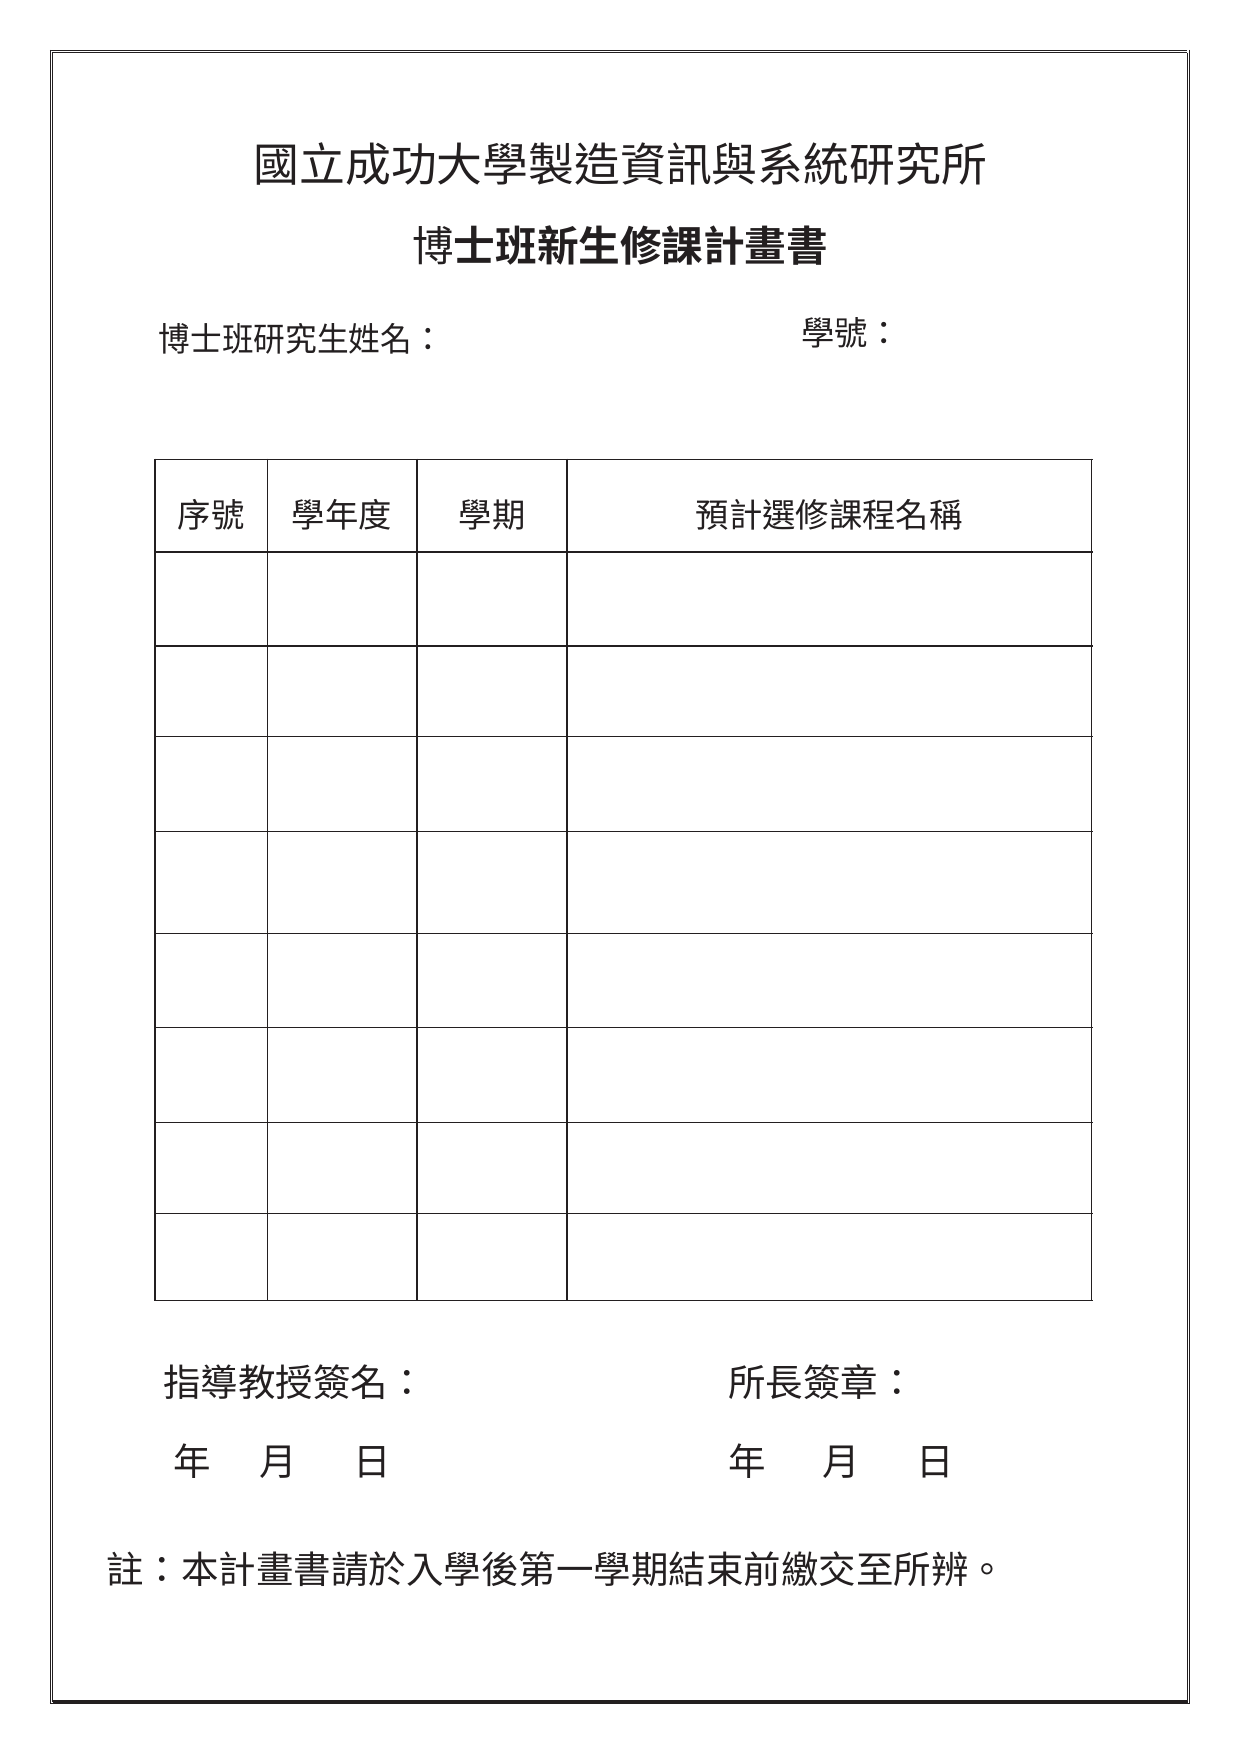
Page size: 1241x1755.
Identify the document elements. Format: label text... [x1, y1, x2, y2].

table_cell [568, 934, 1091, 1026]
table_cell [418, 1123, 566, 1213]
table_cell [156, 934, 267, 1026]
table_cell [418, 934, 566, 1026]
text 年 月 日 年 月 日 [106, 1431, 1018, 1486]
text 指導教授簽名： 所長簽章： [118, 1358, 1105, 1406]
text 註：本計畫書請於入學後第一學期結束前繳交至所辨。 [106, 1540, 1018, 1594]
table_cell [156, 737, 267, 831]
table_cell [156, 553, 267, 645]
table_cell [268, 737, 416, 831]
table_cell [418, 1028, 566, 1122]
table_header 學年度 [268, 460, 416, 551]
table_cell [156, 1214, 267, 1299]
table_cell [268, 832, 416, 933]
table_cell [268, 647, 416, 736]
table_cell [268, 1214, 416, 1299]
table_cell [568, 1123, 1091, 1213]
table_cell [568, 647, 1091, 736]
table_cell [156, 1028, 267, 1122]
table_cell [418, 832, 566, 933]
text 國立成功大學製造資訊與系統研究所 [135, 137, 1105, 192]
table_cell [568, 553, 1091, 645]
table_cell [418, 647, 566, 736]
table_cell [568, 1028, 1091, 1122]
table_cell [268, 553, 416, 645]
table_cell [156, 647, 267, 736]
table_header 學期 [418, 460, 566, 551]
table_cell [268, 934, 416, 1026]
text 博士班新生修課計畫書 [135, 213, 1105, 273]
table_cell [156, 832, 267, 933]
table_cell [568, 832, 1091, 933]
table_cell [268, 1123, 416, 1213]
table_cell [568, 737, 1091, 831]
table_cell [418, 1214, 566, 1299]
table_header 序號 [156, 460, 267, 551]
table_cell [418, 553, 566, 645]
text 博士班研究生姓名： 學號： [159, 307, 1105, 361]
table_cell [418, 737, 566, 831]
table_cell [268, 1028, 416, 1122]
table_cell [568, 1214, 1091, 1299]
table_cell [156, 1123, 267, 1213]
table_header 預計選修課程名稱 [568, 460, 1091, 551]
